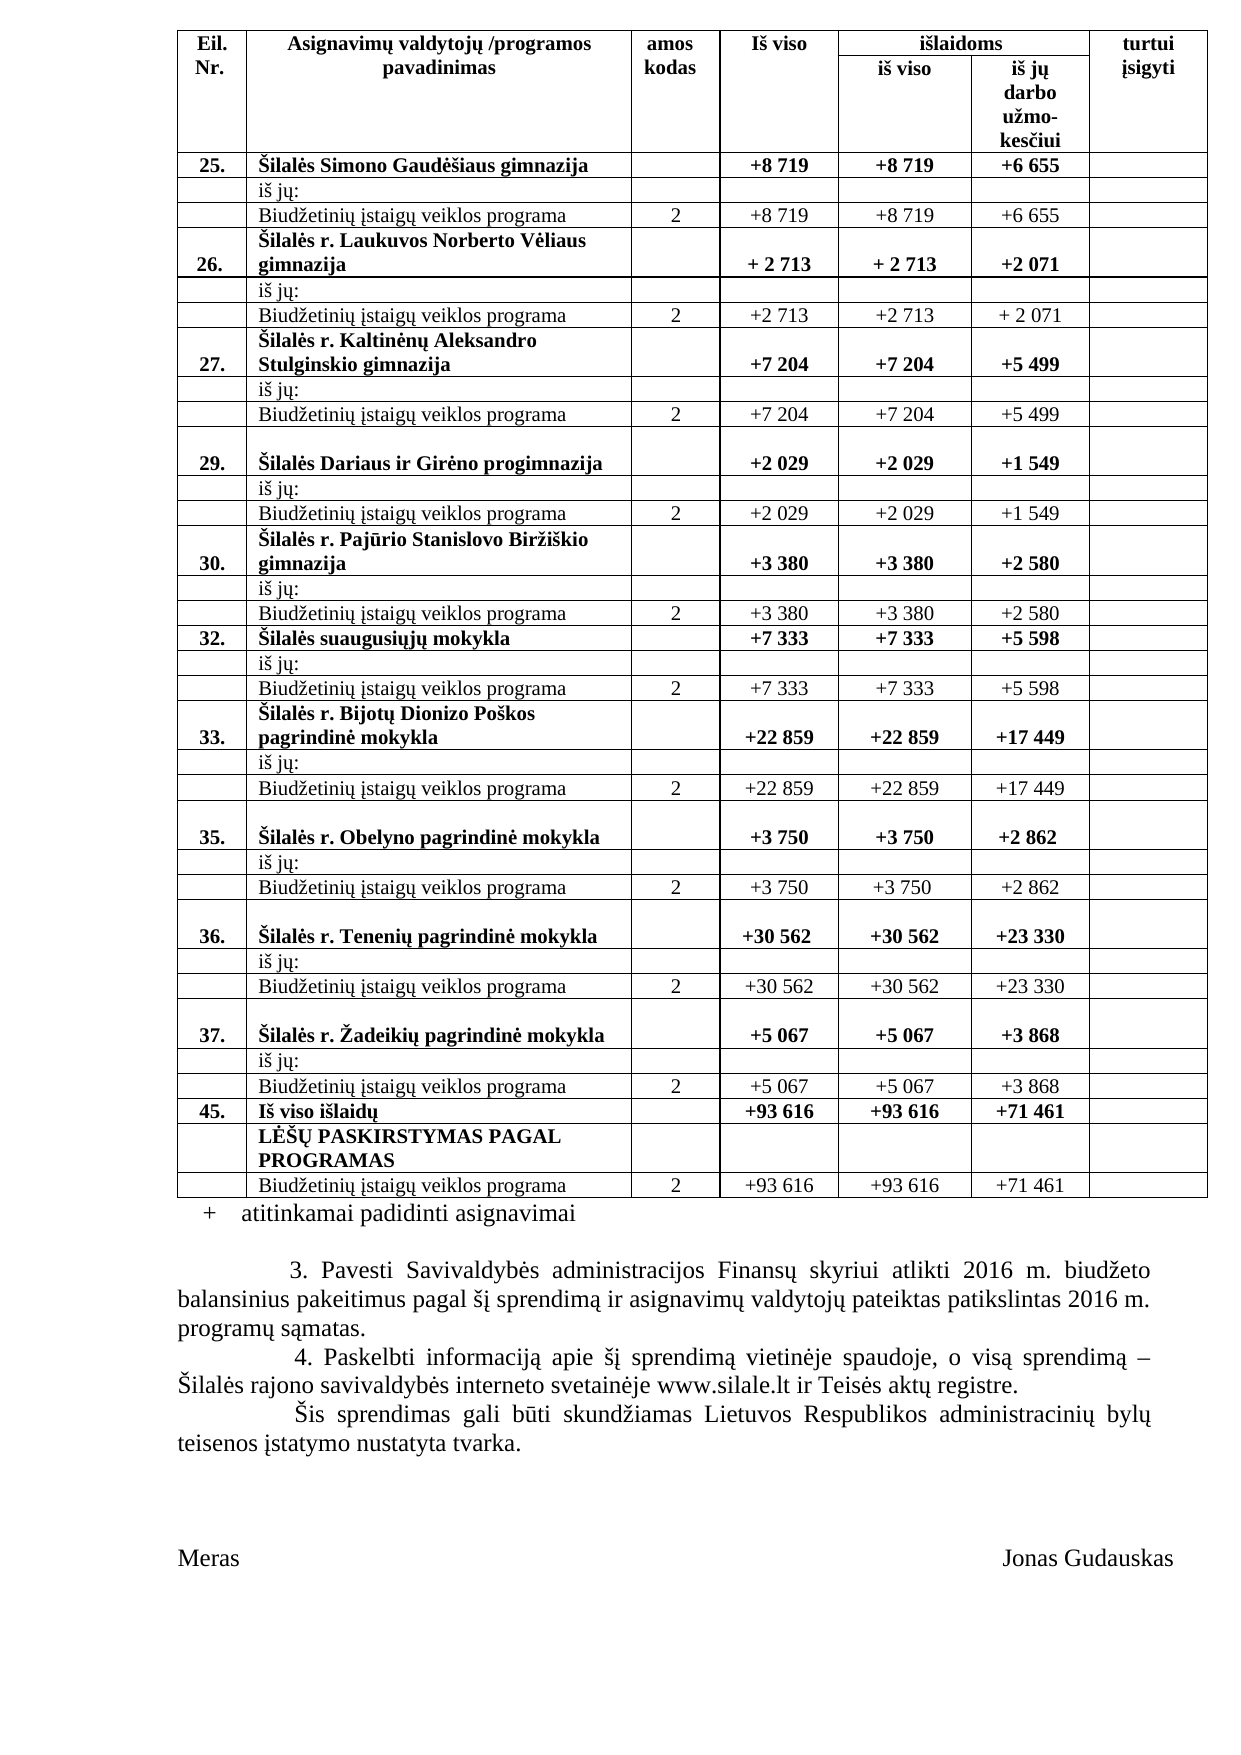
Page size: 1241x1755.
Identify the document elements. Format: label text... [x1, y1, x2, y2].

table_cell +5 067 [721, 1074, 838, 1098]
table_cell iš jų darbo užmo-kesčiui [972, 56, 1089, 152]
table_cell Biudžetinių įstaigų veiklos programa [247, 1173, 631, 1197]
table_cell iš jų: [247, 949, 631, 973]
table_cell [1090, 377, 1207, 401]
table_cell +22 859 [839, 775, 971, 799]
table_cell Šilalės r. Žadeikių pagrindinė mokykla [247, 999, 631, 1047]
table_cell +2 713 [839, 303, 971, 327]
table_cell [721, 750, 838, 774]
table_cell [178, 278, 246, 302]
table_cell +3 380 [721, 526, 838, 574]
table_cell 2 [632, 303, 719, 327]
table_cell Šilalės Dariaus ir Girėno progimnazija [247, 427, 631, 475]
table_cell + 2 071 [972, 303, 1089, 327]
table_cell +7 204 [721, 402, 838, 426]
table_cell 26. [178, 228, 246, 276]
table_cell +8 719 [721, 153, 838, 177]
table_cell Biudžetinių įstaigų veiklos programa [247, 601, 631, 625]
table_cell [839, 476, 971, 500]
table_cell [1090, 203, 1207, 227]
table_cell + 2 713 [839, 228, 971, 276]
table_cell [1090, 278, 1207, 302]
table_cell [1090, 1173, 1207, 1197]
table_cell 25. [178, 153, 246, 177]
table_cell +5 499 [972, 328, 1089, 376]
table_cell +2 580 [972, 601, 1089, 625]
table_cell [1090, 303, 1207, 327]
table_cell [632, 377, 719, 401]
table_cell [1090, 850, 1207, 874]
table_cell +5 598 [972, 626, 1089, 650]
table_cell Šilalės Simono Gaudėšiaus gimnazija [247, 153, 631, 177]
table_cell 2 [632, 775, 719, 799]
table_cell +5 499 [972, 402, 1089, 426]
table_cell iš jų: [247, 377, 631, 401]
table_cell [839, 377, 971, 401]
table_cell [178, 850, 246, 874]
table_cell +30 562 [721, 974, 838, 998]
table_cell [839, 949, 971, 973]
table_cell +6 655 [972, 203, 1089, 227]
table_cell LĖŠŲ PASKIRSTYMAS PAGAL PROGRAMAS [247, 1124, 631, 1172]
table_cell 29. [178, 427, 246, 475]
table_cell [721, 1049, 838, 1072]
table_cell +3 380 [839, 601, 971, 625]
table_cell [632, 999, 719, 1047]
table_cell iš viso [839, 56, 971, 152]
table_cell [1090, 676, 1207, 700]
table_cell [972, 278, 1089, 302]
table_cell +8 719 [839, 153, 971, 177]
table_cell +2 029 [721, 501, 838, 525]
table_cell 2 [632, 974, 719, 998]
table_cell +93 616 [839, 1173, 971, 1197]
table_cell Šilalės r. Bijotų Dionizo Poškos pagrindinė mokykla [247, 701, 631, 749]
table_cell [632, 949, 719, 973]
table_cell [632, 850, 719, 874]
table_cell +23 330 [972, 900, 1089, 948]
table_cell +7 333 [721, 626, 838, 650]
table_cell [1090, 999, 1207, 1047]
table_cell +1 549 [972, 501, 1089, 525]
table_cell +7 333 [839, 676, 971, 700]
table_cell [632, 1124, 719, 1172]
table_cell [721, 949, 838, 973]
table_cell [632, 750, 719, 774]
table_cell +17 449 [972, 701, 1089, 749]
table_cell +7 204 [839, 328, 971, 376]
table_cell +93 616 [839, 1099, 971, 1123]
table_cell 36. [178, 900, 246, 948]
table_cell [632, 651, 719, 675]
table_cell 2 [632, 601, 719, 625]
table_cell [1090, 427, 1207, 475]
table_cell Šilalės suaugusiųjų mokykla [247, 626, 631, 650]
table_cell +3 750 [839, 875, 971, 899]
table_cell +2 713 [721, 303, 838, 327]
table_cell Šilalės r. Pajūrio Stanislovo Biržiškio gimnazija [247, 526, 631, 574]
table_cell Biudžetinių įstaigų veiklos programa [247, 775, 631, 799]
table_cell [972, 1049, 1089, 1072]
table_cell [839, 750, 971, 774]
table_header Iš viso [721, 31, 838, 152]
table_cell +2 029 [839, 427, 971, 475]
table_cell išlaidoms [839, 31, 1089, 55]
table_cell +93 616 [721, 1099, 838, 1123]
table_cell [632, 228, 719, 276]
table_cell [178, 377, 246, 401]
table_cell [1090, 626, 1207, 650]
table_cell [632, 576, 719, 600]
table_cell +1 549 [972, 427, 1089, 475]
table_cell [632, 1099, 719, 1123]
table_cell [1090, 750, 1207, 774]
table_cell [632, 278, 719, 302]
table_cell 2 [632, 203, 719, 227]
table_cell +22 859 [721, 701, 838, 749]
table_cell [721, 1124, 838, 1172]
table_cell Biudžetinių įstaigų veiklos programa [247, 402, 631, 426]
table_cell +2 071 [972, 228, 1089, 276]
table_cell [972, 651, 1089, 675]
table_cell [839, 850, 971, 874]
table_cell [972, 750, 1089, 774]
table_cell 2 [632, 875, 719, 899]
table_cell [1090, 875, 1207, 899]
table_cell [178, 949, 246, 973]
table_cell +8 719 [721, 203, 838, 227]
table_cell [1090, 775, 1207, 799]
table_cell +5 067 [839, 999, 971, 1047]
table_cell 37. [178, 999, 246, 1047]
table_cell Biudžetinių įstaigų veiklos programa [247, 303, 631, 327]
table_cell [1090, 153, 1207, 177]
table_cell [178, 178, 246, 202]
table_cell +3 380 [839, 526, 971, 574]
table_cell +7 204 [839, 402, 971, 426]
table_cell +30 562 [839, 900, 971, 948]
table_cell iš jų: [247, 750, 631, 774]
table_cell [632, 900, 719, 948]
table_cell [972, 178, 1089, 202]
table_header Asignavimų valdytojų /programos pavadinimas [247, 31, 631, 152]
table_cell [178, 1074, 246, 1098]
table_cell [178, 1173, 246, 1197]
table_cell [721, 576, 838, 600]
table_cell Šilalės r. Obelyno pagrindinė mokykla [247, 801, 631, 849]
table_cell 33. [178, 701, 246, 749]
table_cell [632, 178, 719, 202]
table_cell 2 [632, 402, 719, 426]
table_cell [972, 949, 1089, 973]
table_cell [178, 1124, 246, 1172]
table_cell +22 859 [839, 701, 971, 749]
table_cell [972, 576, 1089, 600]
table_cell +3 750 [839, 801, 971, 849]
table_cell Biudžetinių įstaigų veiklos programa [247, 676, 631, 700]
text + atitinkamai padidinti asignavimai [177, 1198, 1211, 1227]
table_cell [178, 303, 246, 327]
table_cell +93 616 [721, 1173, 838, 1197]
table_cell +3 380 [721, 601, 838, 625]
table_cell [1090, 974, 1207, 998]
table_cell +17 449 [972, 775, 1089, 799]
table_cell +3 868 [972, 1074, 1089, 1098]
table_cell [178, 651, 246, 675]
table_cell Iš viso išlaidų [247, 1099, 631, 1123]
table_cell [632, 701, 719, 749]
table_cell +30 562 [839, 974, 971, 998]
table_cell [839, 178, 971, 202]
table_cell 2 [632, 676, 719, 700]
table_cell 2 [632, 501, 719, 525]
table_cell +7 204 [721, 328, 838, 376]
text Meras Jonas Gudauskas [177, 1543, 1211, 1572]
table_cell 2 [632, 1173, 719, 1197]
table_cell [178, 576, 246, 600]
table_cell [178, 501, 246, 525]
table_cell [632, 526, 719, 574]
table_cell +3 868 [972, 999, 1089, 1047]
table_cell [632, 1049, 719, 1072]
table_cell +5 067 [721, 999, 838, 1047]
table_cell + 2 713 [721, 228, 838, 276]
table_cell +71 461 [972, 1173, 1089, 1197]
table_cell 30. [178, 526, 246, 574]
table_cell [1090, 178, 1207, 202]
table_cell +30 562 [721, 900, 838, 948]
table_cell Šilalės r. Kaltinėnų Aleksandro Stulginskio gimnazija [247, 328, 631, 376]
table_cell Biudžetinių įstaigų veiklos programa [247, 974, 631, 998]
table_cell Biudžetinių įstaigų veiklos programa [247, 875, 631, 899]
table_cell +71 461 [972, 1099, 1089, 1123]
table_cell [1090, 228, 1207, 276]
table_cell +23 330 [972, 974, 1089, 998]
table_cell [632, 328, 719, 376]
table_cell [972, 476, 1089, 500]
table_cell 35. [178, 801, 246, 849]
table_cell [632, 476, 719, 500]
table_cell 27. [178, 328, 246, 376]
table_cell [721, 850, 838, 874]
table_cell [1090, 402, 1207, 426]
table_cell 45. [178, 1099, 246, 1123]
table_cell [178, 875, 246, 899]
table_cell [632, 801, 719, 849]
table_cell +6 655 [972, 153, 1089, 177]
table_cell [178, 676, 246, 700]
table_cell [972, 850, 1089, 874]
table_cell [1090, 1074, 1207, 1098]
table_cell [1090, 900, 1207, 948]
table_cell [1090, 526, 1207, 574]
table_cell [1090, 576, 1207, 600]
text 4. Paskelbti informaciją apie šį sprendimą vietinėje spaudoje, o visą sprendimą – Šilalės rajono savivaldybės interneto svetainėje www.silale.lt ir Teisės aktų registre. [177, 1342, 1152, 1399]
table_cell [632, 427, 719, 475]
table_cell +22 859 [721, 775, 838, 799]
table_cell Biudžetinių įstaigų veiklos programa [247, 501, 631, 525]
table_cell [721, 476, 838, 500]
text 3. Pavesti Savivaldybės administracijos Finansų skyriui atlikti 2016 m. biudžeto balansinius pakeitimus pagal šį sprendimą ir asignavimų valdytojų pateiktas patikslintas 2016 m. programų sąmatas. [177, 1256, 1152, 1342]
table_cell [721, 651, 838, 675]
table_cell +3 750 [721, 875, 838, 899]
table_cell [1090, 601, 1207, 625]
table_cell [178, 1049, 246, 1072]
table_cell Šilalės r. Laukuvos Norberto Vėliaus gimnazija [247, 228, 631, 276]
table_cell +7 333 [839, 626, 971, 650]
table_cell [178, 974, 246, 998]
table_cell +7 333 [721, 676, 838, 700]
table_cell [1090, 949, 1207, 973]
table_cell [839, 1124, 971, 1172]
table_cell 2 [632, 1074, 719, 1098]
table_cell iš jų: [247, 476, 631, 500]
table_cell [839, 1049, 971, 1072]
table_cell [1090, 476, 1207, 500]
table_cell [632, 626, 719, 650]
table_cell [178, 402, 246, 426]
table_cell [1090, 1124, 1207, 1172]
table_cell +2 862 [972, 801, 1089, 849]
table_cell [178, 203, 246, 227]
table_cell [1090, 328, 1207, 376]
table_header Eil. Nr. [178, 31, 246, 152]
table_cell [1090, 651, 1207, 675]
table_cell iš jų: [247, 850, 631, 874]
table_header turtui įsigyti [1090, 31, 1207, 152]
table_cell [178, 775, 246, 799]
table_cell [1090, 1049, 1207, 1072]
table_cell +8 719 [839, 203, 971, 227]
table_cell [632, 153, 719, 177]
table_cell [839, 278, 971, 302]
table_cell [1090, 801, 1207, 849]
table_cell [972, 377, 1089, 401]
table_cell Biudžetinių įstaigų veiklos programa [247, 1074, 631, 1098]
table_cell [1090, 1099, 1207, 1123]
table_cell [178, 601, 246, 625]
table_cell iš jų: [247, 178, 631, 202]
table_cell iš jų: [247, 651, 631, 675]
table_cell [839, 651, 971, 675]
table_cell [721, 178, 838, 202]
table_cell [839, 576, 971, 600]
table_cell iš jų: [247, 576, 631, 600]
table_cell [972, 1124, 1089, 1172]
table_header amos kodas [632, 31, 719, 152]
table_cell +2 862 [972, 875, 1089, 899]
table_cell [1090, 701, 1207, 749]
table_cell Biudžetinių įstaigų veiklos programa [247, 203, 631, 227]
table_cell +2 029 [839, 501, 971, 525]
table_cell +2 029 [721, 427, 838, 475]
table_cell iš jų: [247, 278, 631, 302]
table_cell [178, 476, 246, 500]
table_cell +5 598 [972, 676, 1089, 700]
table_cell +2 580 [972, 526, 1089, 574]
table_cell +3 750 [721, 801, 838, 849]
table_cell [178, 750, 246, 774]
table_cell [1090, 501, 1207, 525]
table_cell +5 067 [839, 1074, 971, 1098]
table_cell [721, 377, 838, 401]
text Šis sprendimas gali būti skundžiamas Lietuvos Respublikos administracinių bylų teisenos įstatymo nustatyta tvarka. [177, 1399, 1152, 1457]
table_cell [721, 278, 838, 302]
table_cell iš jų: [247, 1049, 631, 1072]
table_cell 32. [178, 626, 246, 650]
table_cell Šilalės r. Tenenių pagrindinė mokykla [247, 900, 631, 948]
